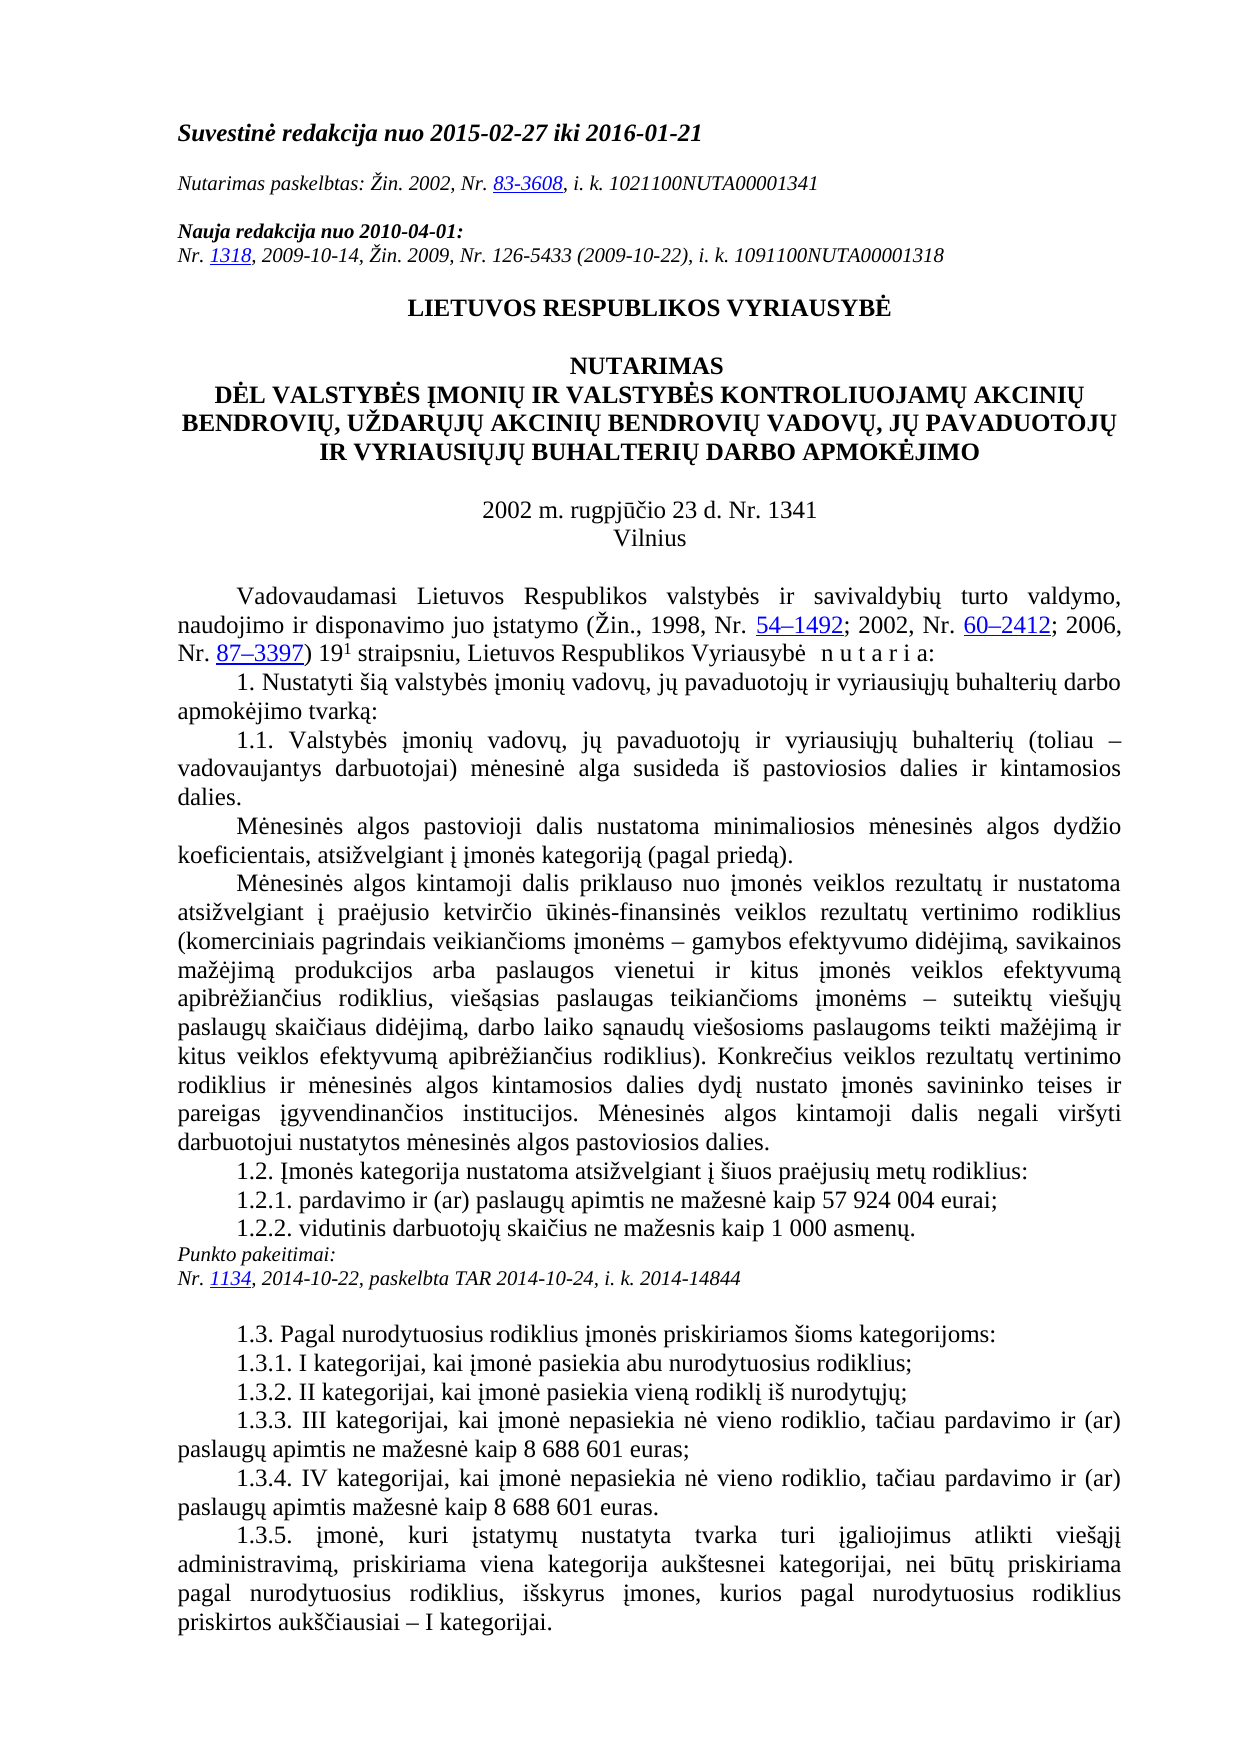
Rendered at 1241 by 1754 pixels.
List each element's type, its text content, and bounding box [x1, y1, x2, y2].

text 1.3.2. II kategorijai, kai įmonė pasiekia vieną rodiklį iš nurodytųjų; [177, 1377, 1122, 1405]
text Mėnesinės algos kintamoji dalis priklauso nuo įmonės veiklos rezultatų ir nustatoma atsižvelgiant į praėjusio ketvirčio ūkinės-finansinės veiklos rezultatų vertinimo rodiklius (komerciniais pagrindais veikiančioms įmonėms – gamybos efektyvumo didėjimą, savikainos mažėjimą produkcijos arba paslaugos vienetui ir kitus įmonės veiklos efektyvumą apibrėžiančius rodiklius, viešąsias paslaugas teikiančioms įmonėms – suteiktų viešųjų paslaugų skaičiaus didėjimą, darbo laiko sąnaudų viešosioms paslaugoms teikti mažėjimą ir kitus veiklos efektyvumą apibrėžiančius rodiklius). Konkrečius veiklos rezultatų vertinimo rodiklius ir mėnesinės algos kintamosios dalies dydį nustato įmonės savininko teises ir pareigas įgyvendinančios institucijos. Mėnesinės algos kintamoji dalis negali viršyti darbuotojui nustatytos mėnesinės algos pastoviosios dalies. [177, 868, 1122, 1156]
text 1.3. Pagal nurodytuosius rodiklius įmonės priskiriamos šioms kategorijoms: [177, 1319, 1122, 1348]
text Vilnius [177, 523, 1122, 552]
text 1.3.3. III kategorijai, kai įmonė nepasiekia nė vieno rodiklio, tačiau pardavimo ir (ar) paslaugų apimtis ne mažesnė kaip 8 688 601 euras; [177, 1405, 1122, 1463]
text 1. Nustatyti šią valstybės įmonių vadovų, jų pavaduotojų ir vyriausiųjų buhalterių darbo apmokėjimo tvarką: [177, 667, 1122, 725]
text 1.2.2. vidutinis darbuotojų skaičius ne mažesnis kaip 1 000 asmenų. [177, 1213, 1122, 1242]
text Nutarimas paskelbtas: Žin. 2002, Nr. 83-3608, i. k. 1021100NUTA00001341 [177, 171, 1122, 195]
text 1.2.1. pardavimo ir (ar) paslaugų apimtis ne mažesnė kaip 57 924 004 eurai; [177, 1185, 1122, 1213]
text 1.3.1. I kategorijai, kai įmonė pasiekia abu nurodytuosius rodiklius; [177, 1348, 1122, 1377]
text Nr. 1318, 2009-10-14, Žin. 2009, Nr. 126-5433 (2009-10-22), i. k. 1091100NUTA00001318 [177, 243, 1122, 267]
text Suvestinė redakcija nuo 2015-02-27 iki 2016-01-21 [177, 118, 1122, 147]
text Mėnesinės algos pastovioji dalis nustatoma minimaliosios mėnesinės algos dydžio koeficientais, atsižvelgiant į įmonės kategoriją (pagal priedą). [177, 811, 1122, 868]
text DĖL VALSTYBĖS ĮMONIŲ IR VALSTYBĖS KONTROLIUOJAMŲ AKCINIŲ BENDROVIŲ, UŽDARŲJŲ AKCINIŲ BENDROVIŲ VADOVŲ, JŲ PAVADUOTOJŲ IR VYRIAUSIŲJŲ BUHALTERIŲ DARBO APMOKĖJIMO [177, 380, 1122, 466]
text NUTARIMAS [177, 351, 1122, 380]
text 2002 m. rugpjūčio 23 d. Nr. 1341 [177, 495, 1122, 523]
text Lietuvos Respublikos Vyriausybė [177, 293, 1122, 322]
text 1.3.5. įmonė, kuri įstatymų nustatyta tvarka turi įgaliojimus atlikti viešąjį administravimą, priskiriama viena kategorija aukštesnei kategorijai, nei būtų priskiriama pagal nurodytuosius rodiklius, išskyrus įmones, kurios pagal nurodytuosius rodiklius priskirtos aukščiausiai – I kategorijai. [177, 1520, 1122, 1635]
text Punkto pakeitimai: [177, 1242, 1122, 1266]
text Nr. 1134, 2014-10-22, paskelbta TAR 2014-10-24, i. k. 2014-14844 [177, 1266, 1122, 1290]
text 1.1. Valstybės įmonių vadovų, jų pavaduotojų ir vyriausiųjų buhalterių (toliau – vadovaujantys darbuotojai) mėnesinė alga susideda iš pastoviosios dalies ir kintamosios dalies. [177, 725, 1122, 811]
text Vadovaudamasi Lietuvos Respublikos valstybės ir savivaldybių turto valdymo, naudojimo ir disponavimo juo įstatymo (Žin., 1998, Nr. 54–1492; 2002, Nr. 60–2412; 2006, Nr. 87–3397) 191 straipsniu, Lietuvos Respublikos Vyriausybė nutaria: [177, 581, 1122, 667]
text 1.2. Įmonės kategorija nustatoma atsižvelgiant į šiuos praėjusių metų rodiklius: [177, 1156, 1122, 1185]
text Nauja redakcija nuo 2010-04-01: [177, 219, 1122, 243]
text 1.3.4. IV kategorijai, kai įmonė nepasiekia nė vieno rodiklio, tačiau pardavimo ir (ar) paslaugų apimtis mažesnė kaip 8 688 601 euras. [177, 1463, 1122, 1520]
